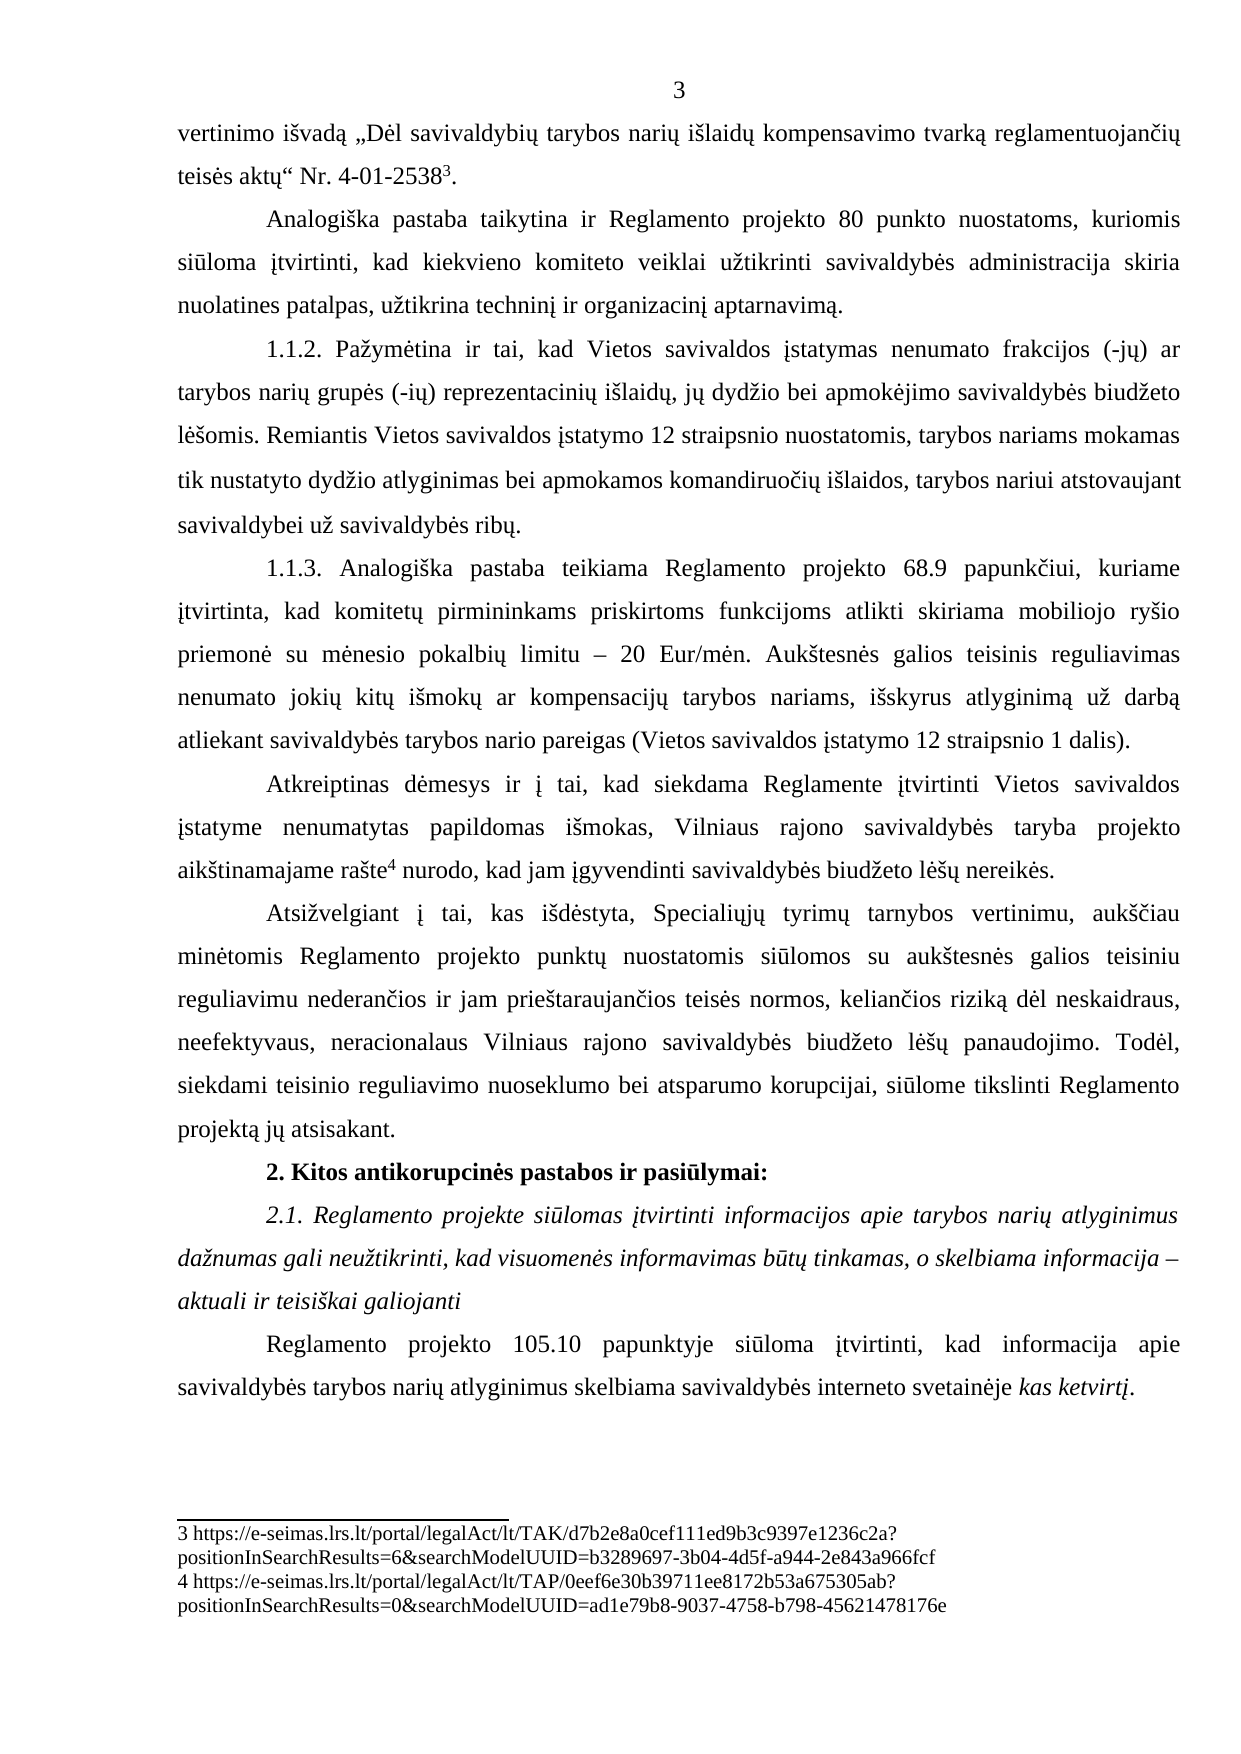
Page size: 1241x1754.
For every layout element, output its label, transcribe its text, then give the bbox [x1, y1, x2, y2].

text https://e-seimas.lrs.lt/portal/legalAct/lt/TAK/d7b2e8a0cef111ed9b3c9397e1236c2a?positionInSearchResults=6&searchModelUUID=b3289697-3b04-4d5f-a944-2e843a966fcf [177, 1521, 1181, 1569]
text Reglamento projekto 105.10 papunktyje siūloma įtvirtinti, kad informacija apie savivaldybės tarybos narių atlyginimus skelbiama savivaldybės interneto svetainėje kas ketvirtį. [177, 1329, 1181, 1401]
text vertinimo išvadą „Dėl savivaldybių tarybos narių išlaidų kompensavimo tvarką reglamentuojančių teisės aktų“ Nr. 4-01-2538. [177, 118, 1181, 190]
text Atsižvelgiant į tai, kas išdėstyta, Specialiųjų tyrimų tarnybos vertinimu, aukščiau minėtomis Reglamento projekto punktų nuostatomis siūlomos su aukštesnės galios teisiniu reguliavimu nederančios ir jam prieštaraujančios teisės normos, keliančios riziką dėl neskaidraus, neefektyvaus, neracionalaus Vilniaus rajono savivaldybės biudžeto lėšų panaudojimo. Todėl, siekdami teisinio reguliavimo nuoseklumo bei atsparumo korupcijai, siūlome tikslinti Reglamento projektą jų atsisakant. [177, 898, 1181, 1142]
text 2. Kitos antikorupcinės pastabos ir pasiūlymai: [177, 1157, 1181, 1186]
text https://e-seimas.lrs.lt/portal/legalAct/lt/TAP/0eef6e30b39711ee8172b53a675305ab?positionInSearchResults=0&searchModelUUID=ad1e79b8-9037-4758-b798-45621478176e [177, 1569, 1181, 1617]
text 1.1.3. Analogiška pastaba teikiama Reglamento projekto 68.9 papunkčiui, kuriame įtvirtinta, kad komitetų pirmininkams priskirtoms funkcijoms atlikti skiriama mobiliojo ryšio priemonė su mėnesio pokalbių limitu – 20 Eur/mėn. Aukštesnės galios teisinis reguliavimas nenumato jokių kitų išmokų ar kompensacijų tarybos nariams, išskyrus atlyginimą už darbą atliekant savivaldybės tarybos nario pareigas (Vietos savivaldos įstatymo 12 straipsnio 1 dalis). [177, 553, 1181, 754]
text Analogiška pastaba taikytina ir Reglamento projekto 80 punkto nuostatoms, kuriomis siūloma įtvirtinti, kad kiekvieno komiteto veiklai užtikrinti savivaldybės administracija skiria nuolatines patalpas, užtikrina techninį ir organizacinį aptarnavimą. [177, 204, 1181, 319]
text Atkreiptinas dėmesys ir į tai, kad siekdama Reglamente įtvirtinti Vietos savivaldos įstatyme nenumatytas papildomas išmokas, Vilniaus rajono savivaldybės taryba projekto aikštinamajame rašte nurodo, kad jam įgyvendinti savivaldybės biudžeto lėšų nereikės. [177, 769, 1181, 884]
text 2.1. Reglamento projekte siūlomas įtvirtinti informacijos apie tarybos narių atlyginimus dažnumas gali neužtikrinti, kad visuomenės informavimas būtų tinkamas, o skelbiama informacija – aktuali ir teisiškai galiojanti [177, 1200, 1181, 1315]
text 1.1.2. Pažymėtina ir tai, kad Vietos savivaldos įstatymas nenumato frakcijos (-jų) ar tarybos narių grupės (-ių) reprezentacinių išlaidų, jų dydžio bei apmokėjimo savivaldybės biudžeto lėšomis. Remiantis Vietos savivaldos įstatymo 12 straipsnio nuostatomis, tarybos nariams mokamas tik nustatyto dydžio atlyginimas bei apmokamos komandiruočių išlaidos, tarybos nariui atstovaujant savivaldybei už savivaldybės ribų. [177, 334, 1181, 539]
